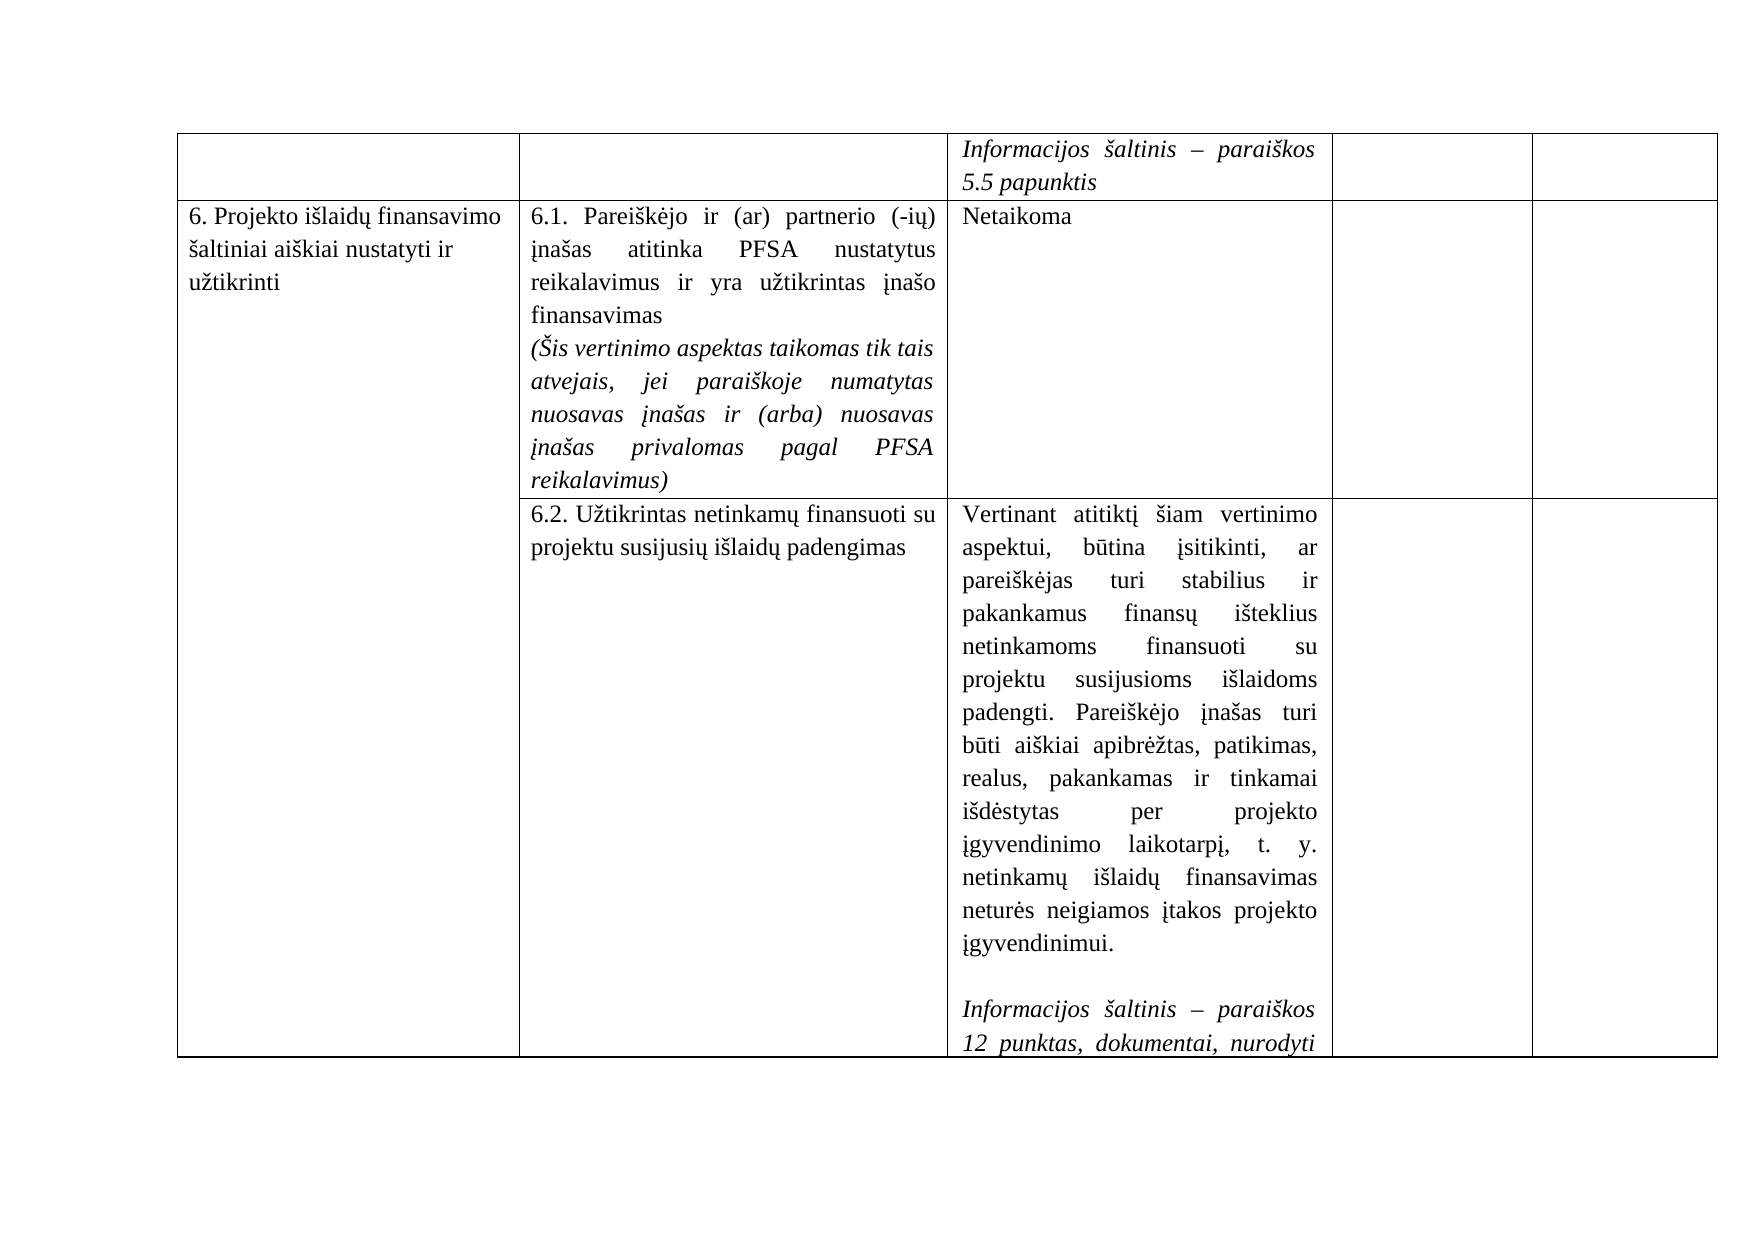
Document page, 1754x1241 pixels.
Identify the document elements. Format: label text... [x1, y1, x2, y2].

table_cell Vertinant atitiktį šiam vertinimo aspektui, būtina įsitikinti, ar pareiškėjas turi stabilius ir pakankamus finansų išteklius netinkamoms finansuoti su projektu susijusioms išlaidoms padengti. Pareiškėjo įnašas turi būti aiškiai apibrėžtas, patikimas, realus, pakankamas ir tinkamai išdėstytas per projekto įgyvendinimo laikotarpį, t. y. netinkamų išlaidų finansavimas neturės neigiamos įtakos projekto įgyvendinimui. Informacijos šaltinis – paraiškos 12 punktas, dokumentai, nurodyti [948, 499, 1332, 1056]
table_cell Netaikoma [948, 201, 1332, 498]
table_cell [1333, 134, 1532, 200]
table_cell [1333, 201, 1532, 498]
table_cell [1333, 499, 1532, 1056]
table_cell 6. Projekto išlaidų finansavimo šaltiniai aiškiai nustatyti ir užtikrinti [178, 201, 519, 1056]
table_cell [1533, 134, 1717, 200]
table_cell [1533, 499, 1717, 1056]
table_cell 6.2. Užtikrintas netinkamų finansuoti su projektu susijusių išlaidų padengimas [520, 499, 947, 1056]
table_cell Informacijos šaltinis – paraiškos 5.5 papunktis [948, 134, 1332, 200]
table_cell 6.1. Pareiškėjo ir (ar) partnerio (-ių) įnašas atitinka PFSA nustatytus reikalavimus ir yra užtikrintas įnašo finansavimas (Šis vertinimo aspektas taikomas tik tais atvejais, jei paraiškoje numatytas nuosavas įnašas ir (arba) nuosavas įnašas privalomas pagal PFSA reikalavimus) [520, 201, 947, 498]
table_cell [520, 134, 947, 200]
table_cell [178, 134, 519, 200]
table_cell [1533, 201, 1717, 498]
